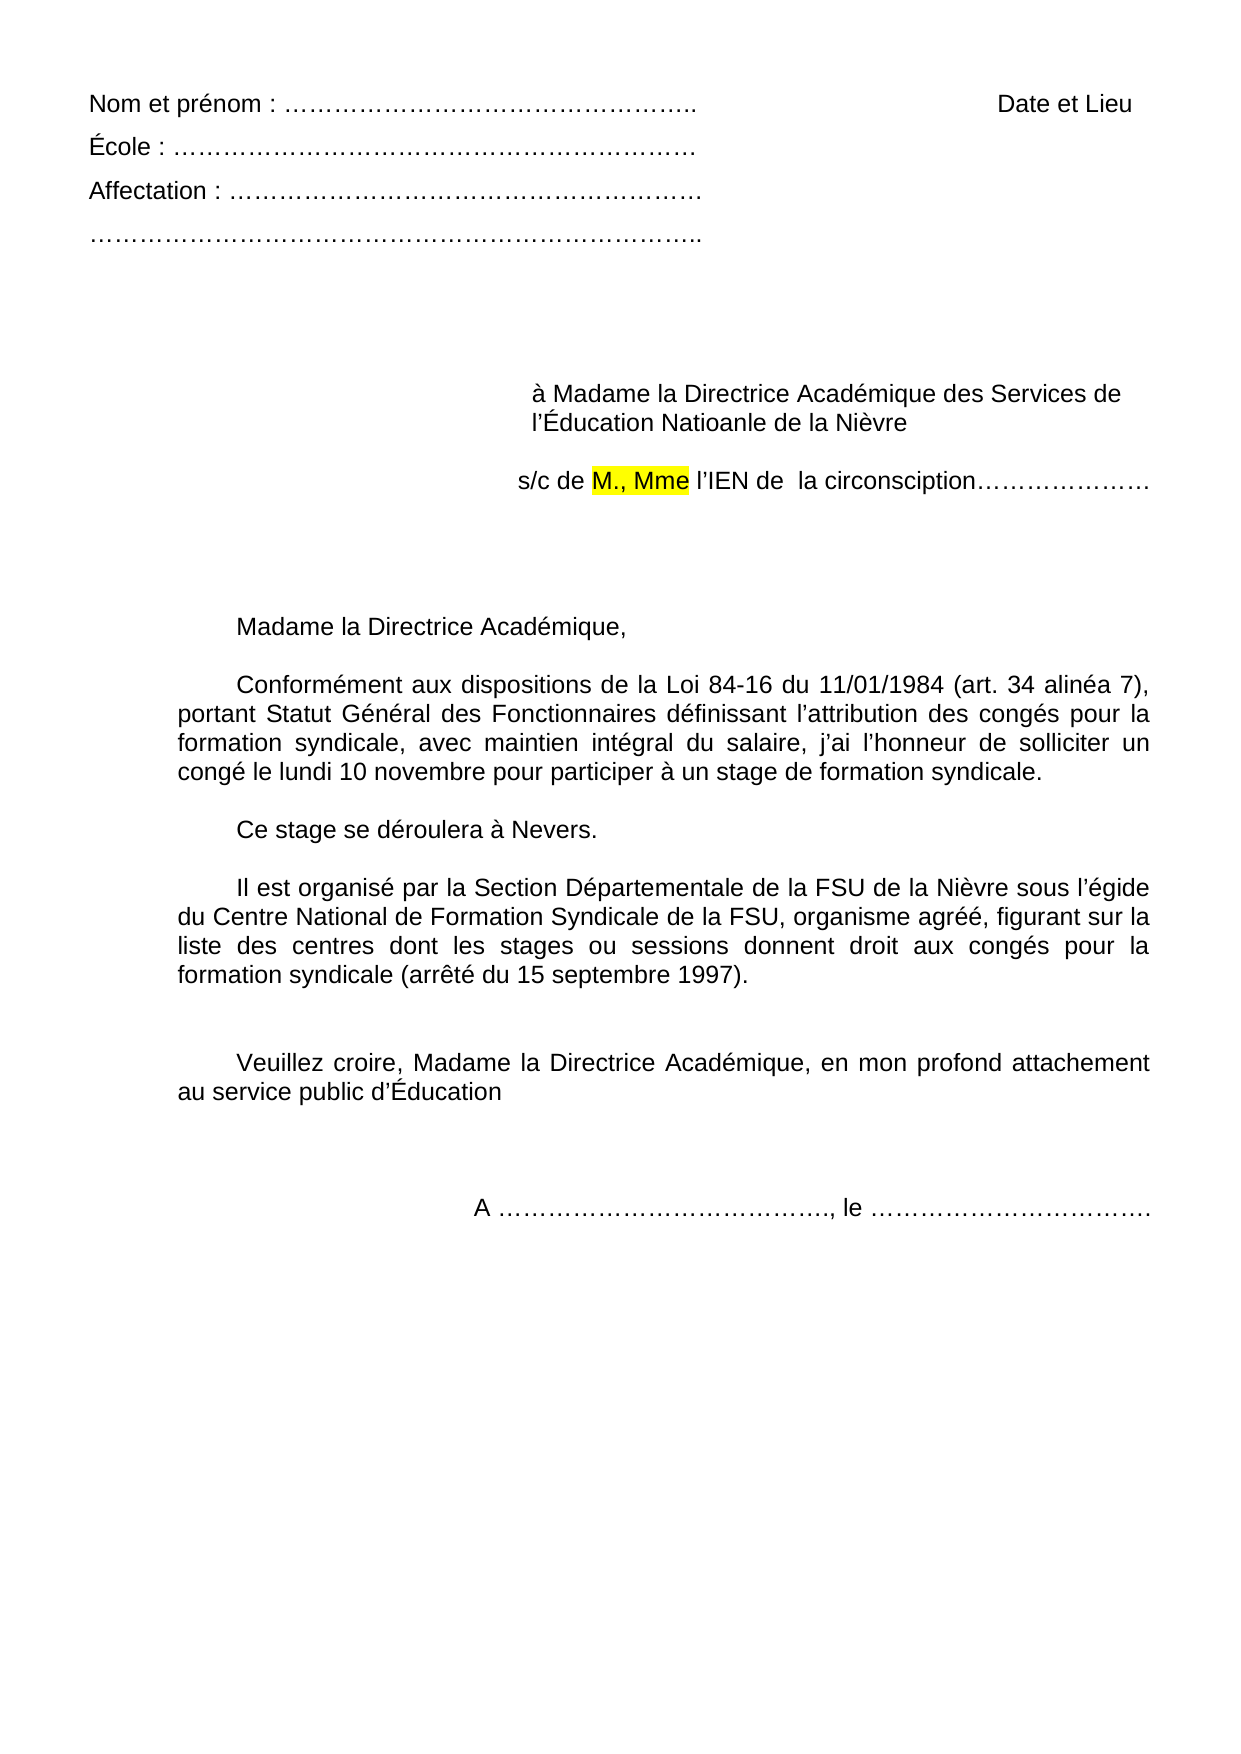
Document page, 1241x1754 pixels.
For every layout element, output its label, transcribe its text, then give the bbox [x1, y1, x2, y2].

text Affectation : ………………………………………………… [88, 176, 1151, 205]
text Veuillez croire, Madame la Directrice Académique, en mon profond attachement au service public d’Éducation [177, 1047, 1151, 1106]
text Il est organisé par la Section Départementale de la FSU de la Nièvre sous l’égide du Centre National de Formation Syndicale de la FSU, organisme agréé, figurant sur la liste des centres dont les stages ou sessions donnent droit aux congés pour la formation syndicale (arrêté du 15 septembre 1997). [177, 873, 1151, 989]
text École : ……………………………………………………… [88, 132, 1151, 161]
text A …………………………………., le ……………………………. [177, 1193, 1151, 1222]
text Ce stage se déroulera à Nevers. [177, 815, 1151, 844]
text Nom et prénom : ………………………………………….. Date et Lieu [88, 89, 1151, 118]
text ……………………………………………………………….. [88, 219, 1151, 248]
text s/c de M., Mme l’IEN de la circonsciption………………… [177, 466, 1151, 495]
text Conformément aux dispositions de la Loi 84-16 du 11/01/1984 (art. 34 alinéa 7), portant Statut Général des Fonctionnaires définissant l’attribution des congés pour la formation syndicale, avec maintien intégral du salaire, j’ai l’honneur de solliciter un congé le lundi 10 novembre pour participer à un stage de formation syndicale. [177, 670, 1151, 786]
text Madame la Directrice Académique, [177, 612, 1151, 641]
text à Madame la Directrice Académique des Services de l’Éducation Natioanle de la Nièvre [532, 379, 1151, 437]
